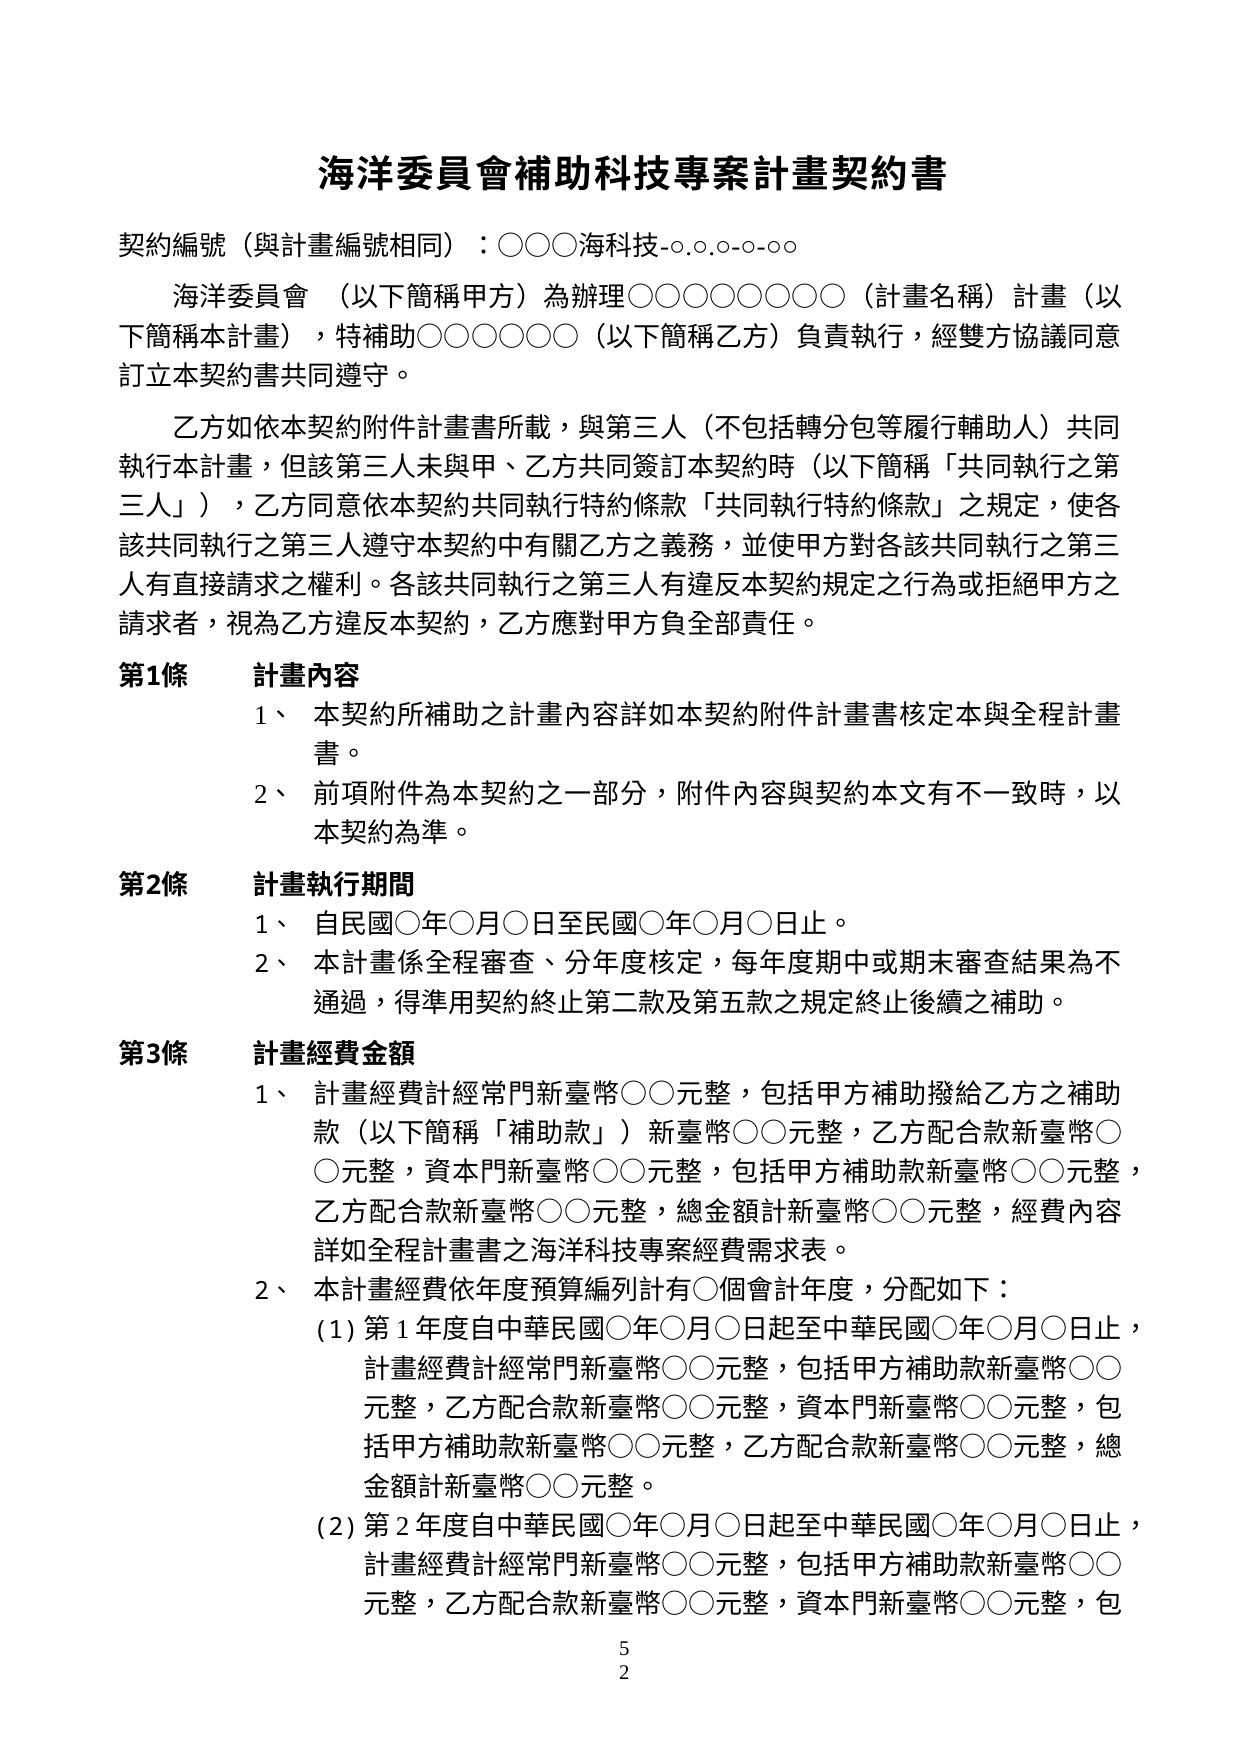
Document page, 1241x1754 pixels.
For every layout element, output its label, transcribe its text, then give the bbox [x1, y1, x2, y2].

list 本計畫係全程審查、分年度核定，每年度期中或期末審查結果為不通過，得準用第二十一條第二款及第五款之規定終止後續之補助。 [254, 941, 1122, 1020]
text 契約編號（與計畫編號相同）：○○○海科技-○.○.○-○-○○ [118, 223, 1122, 263]
list 第1年度自中華民國○年○月○日起至中華民國○年○月○日止，計畫經費計經常門新臺幣○○元整，包括甲方補助款新臺幣○○元整，乙方配合款新臺幣○○元整，資本門新臺幣○○元整，包括甲方補助款新臺幣○○元整，乙方配合款新臺幣○○元整，總金額計新臺幣○○元整。 [313, 1307, 1122, 1504]
list 本計畫經費依年度預算編列計有○個會計年度，分配如下： [254, 1268, 1122, 1307]
list 自民國○年○月○日至民國○年○月○日止。 [254, 902, 1122, 941]
list 計畫執行期間 [118, 863, 1122, 902]
list 前項附件為本契約之一部分，附件內容與契約本文有不一致時，以本契約為準。 [254, 772, 1122, 850]
list 計畫經費計經常門新臺幣○○元整，包括甲方補助撥給乙方之補助款（以下簡稱「補助款」）新臺幣○○元整，乙方配合款新臺幣○○元整，資本門新臺幣○○元整，包括甲方補助款新臺幣○○元整，乙方配合款新臺幣○○元整，總金額計新臺幣○○元整，經費內容詳如全程計畫書之海洋科技專案經費需求表。 [254, 1072, 1122, 1268]
list 本契約所補助之計畫內容詳如本契約附件計畫書核定本與全程計畫書。 [254, 693, 1122, 772]
list 計畫經費金額 [118, 1032, 1122, 1072]
text 海洋委員會補助科技專案計畫契約書 [143, 144, 1122, 198]
list 第2年度自中華民國○年○月○日起至中華民國○年○月○日止，計畫經費計經常門新臺幣○○元整，包括甲方補助款新臺幣○○元整，乙方配合款新臺幣○○元整，資本門新臺幣○○元整，包括甲方補助款新臺幣○○元整，乙方配合款新臺幣○○元整，總金額計新臺幣○○元整。 [313, 1504, 1122, 1622]
text 海洋委員會 （以下簡稱甲方）為辦理○○○○○○○○（計畫名稱）計畫（以下簡稱本計畫），特補助○○○○○○（以下簡稱乙方）負責執行，經雙方協議同意訂立本契約書共同遵守。 [118, 275, 1122, 393]
text 乙方如依本契約附件計畫書所載，與第三人（不包括轉分包等履行輔助人）共同執行本計畫，但該第三人未與甲、乙方共同簽訂本契約時（以下簡稱「共同執行之第三人」），乙方同意依本契約第三十三條「共同執行特約條款」之規定，使各該共同執行之第三人遵守本契約中有關乙方之義務，並使甲方對各該共同執行之第三人有直接請求之權利。各該共同執行之第三人有違反本契約規定之行為或拒絕甲方之請求者，視為乙方違反本契約，乙方應對甲方負全部責任。 [118, 406, 1122, 641]
list 計畫內容 [118, 654, 1122, 693]
